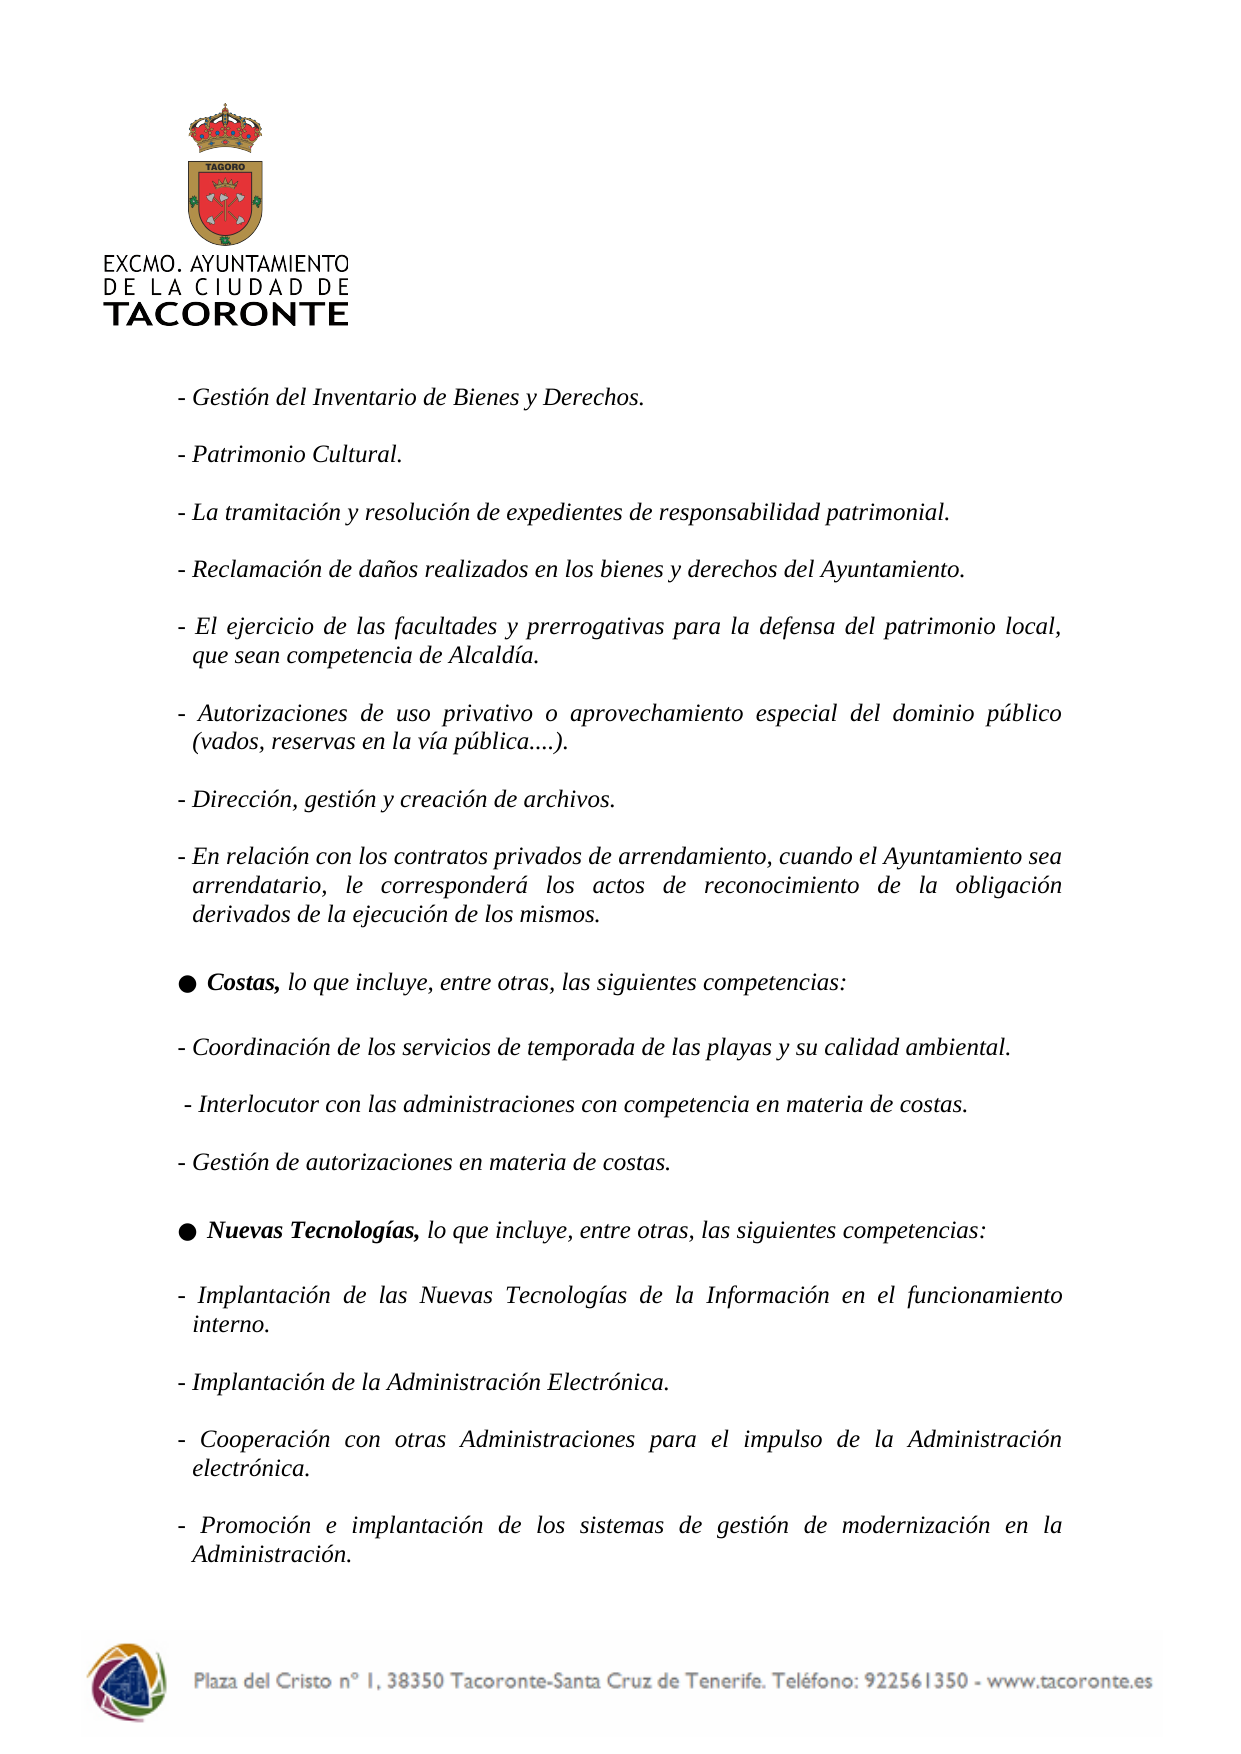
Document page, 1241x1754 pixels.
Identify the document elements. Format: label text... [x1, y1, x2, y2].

text - Coordinación de los servicios de temporada de las playas y su calidad ambiental. [177, 1032, 1063, 1061]
text - Reclamación de daños realizados en los bienes y derechos del Ayuntamiento. [177, 554, 1063, 583]
list Costas, lo que incluye, entre otras, las siguientes competencias: [177, 956, 1058, 1003]
text - Interlocutor con las administraciones con competencia en materia de costas. [177, 1089, 1063, 1118]
text - En relación con los contratos privados de arrendamiento, cuando el Ayuntamiento sea arrendatario, le corresponderá los actos de reconocimiento de la obligación derivados de la ejecución de los mismos. [177, 841, 1063, 928]
list Nuevas Tecnologías, lo que incluye, entre otras, las siguientes competencias: [177, 1204, 1045, 1252]
text - Gestión de autorizaciones en materia de costas. [177, 1147, 1063, 1176]
text - Implantación de la Administración Electrónica. [177, 1367, 1063, 1395]
text - Dirección, gestión y creación de archivos. [177, 784, 1063, 813]
text - Cooperación con otras Administraciones para el impulso de la Administración electrónica. [177, 1424, 1063, 1482]
text - Autorizaciones de uso privativo o aprovechamiento especial del dominio público (vados, reservas en la vía pública....). [177, 698, 1063, 755]
text - La tramitación y resolución de expedientes de responsabilidad patrimonial. [177, 497, 1063, 526]
text - Gestión del Inventario de Bienes y Derechos. [177, 382, 1063, 411]
picture [103, 103, 348, 326]
picture [80, 1630, 1163, 1737]
text - Patrimonio Cultural. [177, 439, 1063, 468]
text - El ejercicio de las facultades y prerrogativas para la defensa del patrimonio local, que sean competencia de Alcaldía. [177, 611, 1063, 669]
text - Implantación de las Nuevas Tecnologías de la Información en el funcionamiento interno. [177, 1280, 1063, 1338]
text - Promoción e implantación de los sistemas de gestión de modernización en la Administración. [177, 1510, 1063, 1568]
